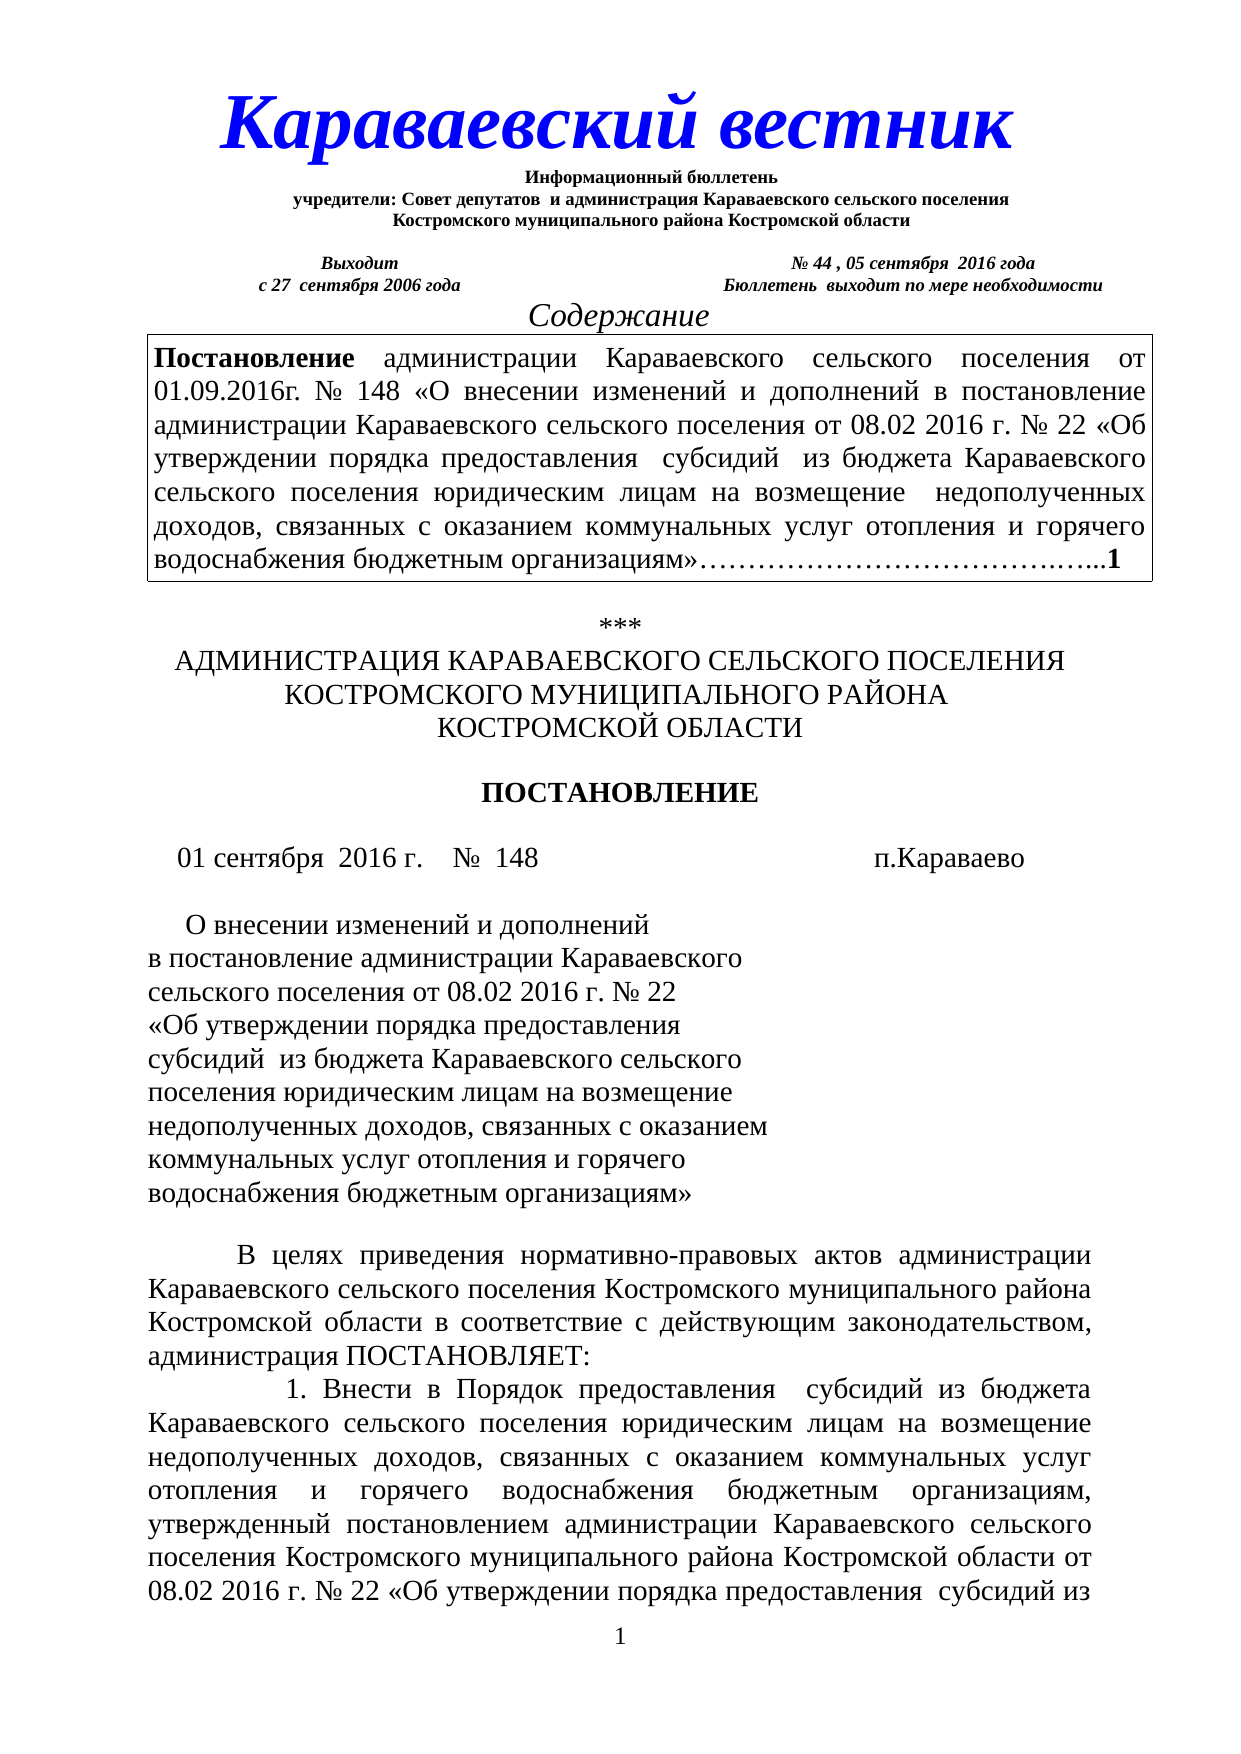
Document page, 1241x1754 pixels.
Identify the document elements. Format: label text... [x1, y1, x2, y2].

text сельского поселения от 08.02 2016 г. № 22 [148, 974, 1092, 1007]
text В целях приведения нормативно-правовых актов администрации Караваевского сельского поселения Костромского муниципального района Костромской области в соответствие с действующим законодательством, администрация ПОСТАНОВЛЯЕТ: [148, 1237, 1092, 1372]
text «Об утверждении порядка предоставления [148, 1007, 1092, 1041]
subtitle Информационный бюллетень [210, 166, 1092, 188]
text *** [148, 610, 1092, 643]
text субсидий из бюджета Караваевского сельского [148, 1041, 1092, 1074]
text недополученных доходов, связанных с оказанием [148, 1108, 1092, 1142]
table_header Постановление администрации Караваевского сельского поселения от 01.09.2016г. № 148 «О внесении изменений и дополнений в постановление администрации Караваевского сельского поселения от 08.02 2016 г. № 22 «Об утверждении порядка предоставления субсидий из бюджета Караваевского сельского поселения юридическим лицам на возмещение недополученных доходов, связанных с оказанием коммунальных услуг отопления и горячего водоснабжения бюджетным организациям»……………………………….…...1 [148, 335, 1152, 581]
text О внесении изменений и дополнений [148, 907, 1092, 940]
text Костромского муниципального района Костромской области [148, 209, 1092, 231]
text 1. Внести в Порядок предоставления субсидий из бюджета Караваевского сельского поселения юридическим лицам на возмещение недополученных доходов, связанных с оказанием коммунальных услуг отопления и горячего водоснабжения бюджетным организациям, утвержденный постановлением администрации Караваевского сельского поселения Костромского муниципального района Костромской области от 08.02 2016 г. № 22 «Об утверждении порядка предоставления субсидий из [148, 1372, 1092, 1606]
subtitle Караваевский вестник [148, 75, 1092, 166]
text коммунальных услуг отопления и горячего [148, 1142, 1092, 1175]
table_header № 44 , 05 сентября 2016 года Бюллетень выходит по мере необходимости [592, 252, 1174, 295]
text водоснабжения бюджетным организациям» [148, 1175, 1092, 1209]
text Содержание [148, 295, 1092, 334]
text учредители: Совет депутатов и администрация Караваевского сельского поселения [148, 188, 1092, 209]
text КОСТРОМСКОЙ ОБЛАСТИ [148, 710, 1092, 744]
text ПОСТАНОВЛЕНИЕ [148, 775, 1092, 809]
text поселения юридическим лицам на возмещение [148, 1074, 1092, 1108]
table_header Выходит с 27 сентября 2006 года [66, 252, 592, 295]
text в постановление администрации Караваевского [148, 940, 1092, 974]
text АДМИНИСТРАЦИЯ КАРАВАЕВСКОГО СЕЛЬСКОГО ПОСЕЛЕНИЯ КОСТРОМСКОГО МУНИЦИПАЛЬНОГО РАЙОНА [148, 643, 1092, 710]
text 01 сентября 2016 г. № 148 п.Караваево [148, 840, 1092, 873]
